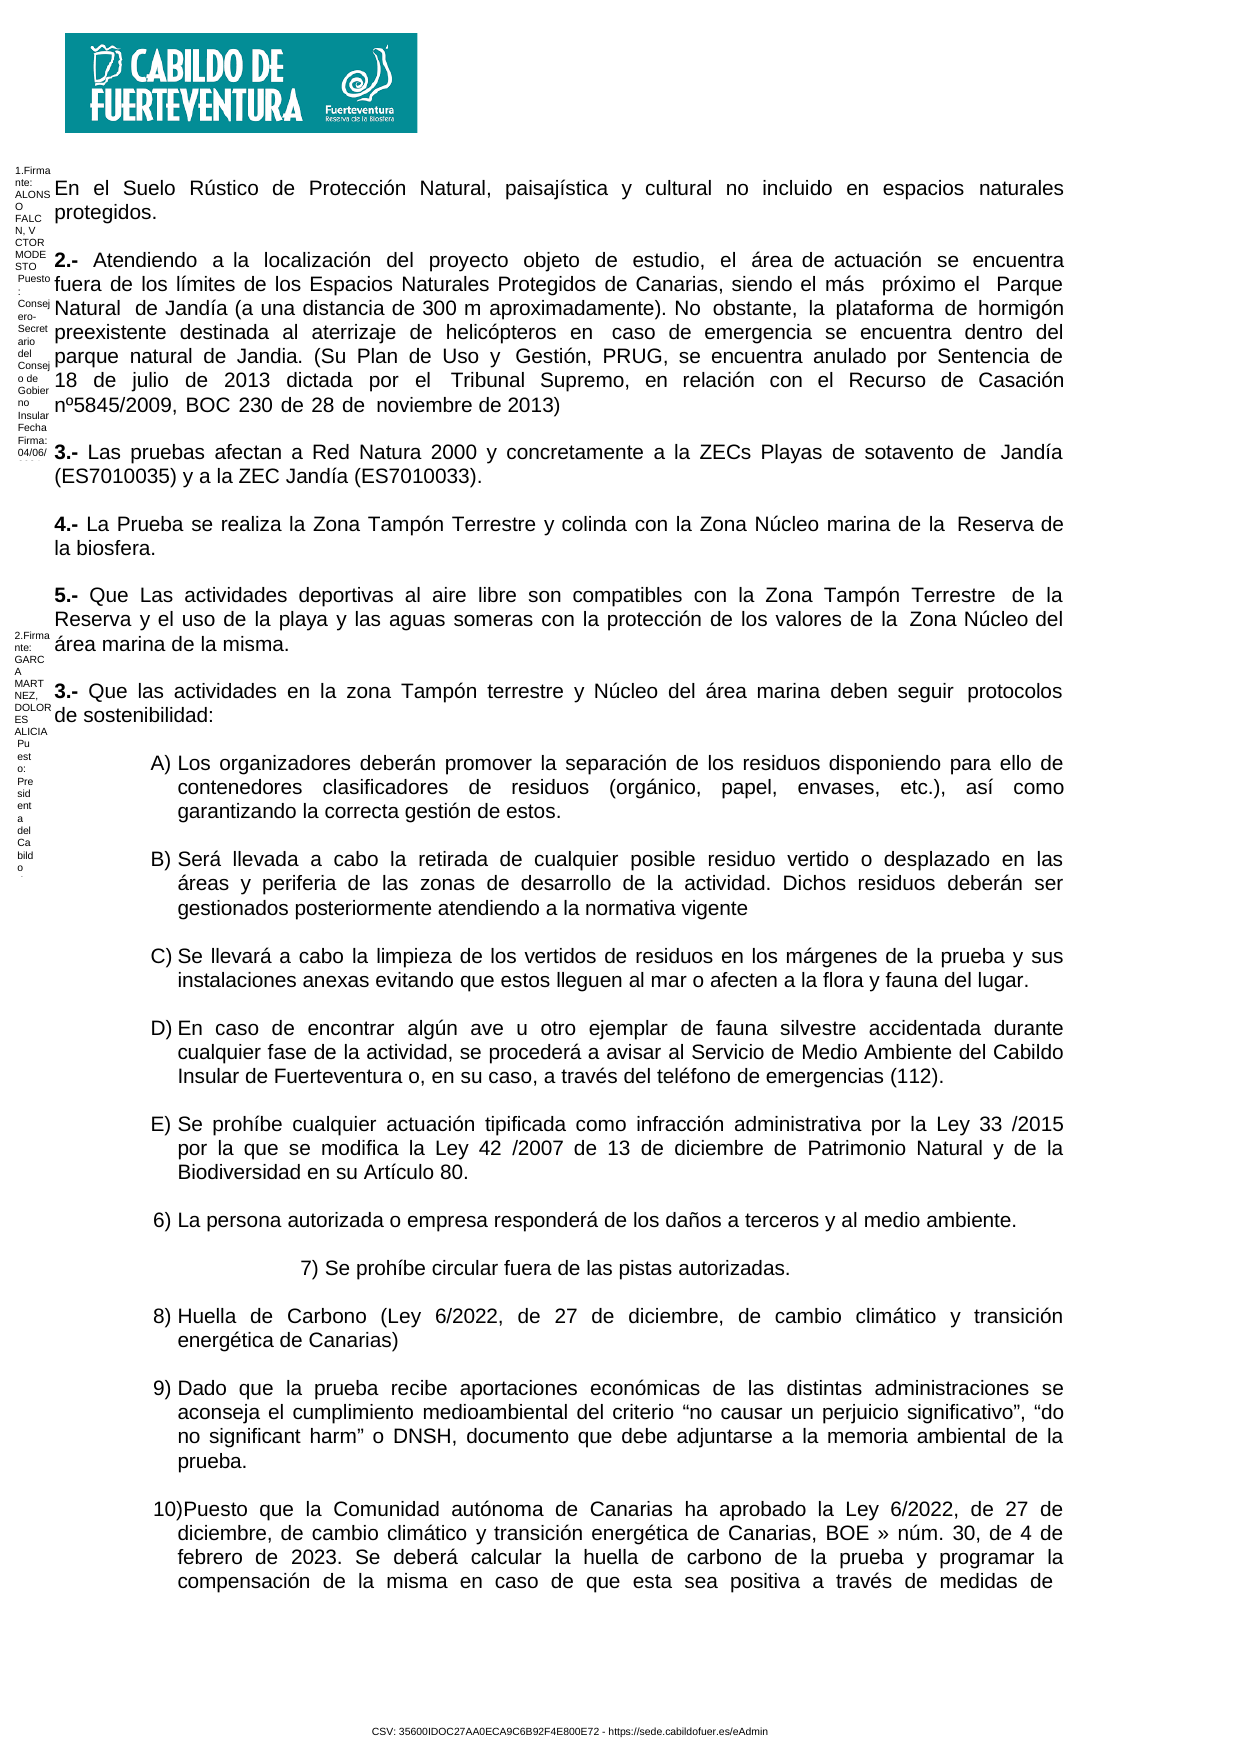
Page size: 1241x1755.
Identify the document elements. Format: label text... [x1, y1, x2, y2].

text 2.Firmante: GARC A MART NEZ, DOLORES ALICIA [14, 629, 52, 737]
list Se llevará a cabo la limpieza de los vertidos de residuos en los márgenes de la prueba y sus instalaciones anexas evitando que estos lleguen al mar o afecten a la flora y fauna del lugar. [150, 943, 1063, 992]
text [13, 164, 52, 461]
text 4.- La Prueba se realiza la Zona Tampón Terrestre y colinda con la Zona Núcleo marina de la Reserva de la biosfera. [54, 512, 1064, 560]
text 3.- Que las actividades en la zona Tampón terrestre y Núcleo del área marina deben seguir protocolos de sostenibilidad: [54, 679, 1064, 727]
list Será llevada a cabo la retirada de cualquier posible residuo vertido o desplazado en las áreas y periferia de las zonas de desarrollo de la actividad. Dichos residuos deberán ser gestionados posteriormente atendiendo a la normativa vigente [150, 847, 1064, 919]
list Dado que la prueba recibe aportaciones económicas de las distintas administraciones se aconseja el cumplimiento medioambiental del criterio “no causar un perjuicio significativo”, “do no significant harm” o DNSH, documento que debe adjuntarse a la memoria ambiental de la prueba. [153, 1376, 1064, 1472]
text [12, 629, 52, 877]
text Puesto: Presidenta del Cabildo de Fuerteventura Fecha Firma: 04/06/2024 09:28:27 [17, 738, 34, 877]
text 2.- Atendiendo a la localización del proyecto objeto de estudio, el área de actuación se encuentra fuera de los límites de los Espacios Naturales Protegidos de Canarias, siendo el más próximo el Parque Natural de Jandía (a una distancia de 300 m aproximadamente). No obstante, la plataforma de hormigón preexistente destinada al aterrizaje de helicópteros en caso de emergencia se encuentra dentro del parque natural de Jandia. (Su Plan de Uso y Gestión, PRUG, se encuentra anulado por Sentencia de 18 de julio de 2013 dictada por el Tribunal Supremo, en relación con el Recurso de Casación nº5845/2009, BOC 230 de 28 de noviembre de 2013) [54, 247, 1064, 417]
list La persona autorizada o empresa responderá de los daños a terceros y al medio ambiente. [153, 1208, 1241, 1232]
text 5.- Que Las actividades deportivas al aire libre son compatibles con la Zona Tampón Terrestre de la Reserva y el uso de la playa y las aguas someras con la protección de los valores de la Zona Núcleo del área marina de la misma. [54, 583, 1064, 655]
list Se prohíbe cualquier actuación tipificada como infracción administrativa por la Ley 33 /2015 por la que se modifica la Ley 42 /2007 de 13 de diciembre de Patrimonio Natural y de la Biodiversidad en su Artículo 80. [150, 1112, 1064, 1184]
list Huella de Carbono (Ley 6/2022, de 27 de diciembre, de cambio climático y transición energética de Canarias) [153, 1304, 1064, 1352]
list Los organizadores deberán promover la separación de los residuos disponiendo para ello de contenedores clasificadores de residuos (orgánico, papel, envases, etc.), así como garantizando la correcta gestión de estos. [150, 751, 1064, 823]
text Puesto: Consejero-Secretario del Consejo de Gobierno Insular Fecha Firma: 04/06/2024 09:21:37 [18, 273, 51, 461]
text 3.- Las pruebas afectan a Red Natura 2000 y concretamente a la ZECs Playas de sotavento de Jandía (ES7010035) y a la ZEC Jandía (ES7010033). [54, 440, 1064, 488]
text En el Suelo Rústico de Protección Natural, paisajística y cultural no incluido en espacios naturales protegidos. [54, 176, 1064, 224]
list Puesto que la Comunidad autónoma de Canarias ha aprobado la Ley 6/2022, de 27 de diciembre, de cambio climático y transición energética de Canarias, BOE » núm. 30, de 4 de febrero de 2023. Se deberá calcular la huella de carbono de la prueba y programar la compensación de la misma en caso de que esta sea positiva a través de medidas de [153, 1496, 1064, 1593]
list En caso de encontrar algún ave u otro ejemplar de fauna silvestre accidentada durante cualquier fase de la actividad, se procederá a avisar al Servicio de Medio Ambiente del Cabildo Insular de Fuerteventura o, en su caso, a través del teléfono de emergencias (112). [150, 1016, 1064, 1088]
list Se prohíbe circular fuera de las pistas autorizadas. [300, 1256, 1241, 1280]
text 1.Firmante: ALONSO FALC N, V CTOR MODESTO [15, 165, 52, 273]
